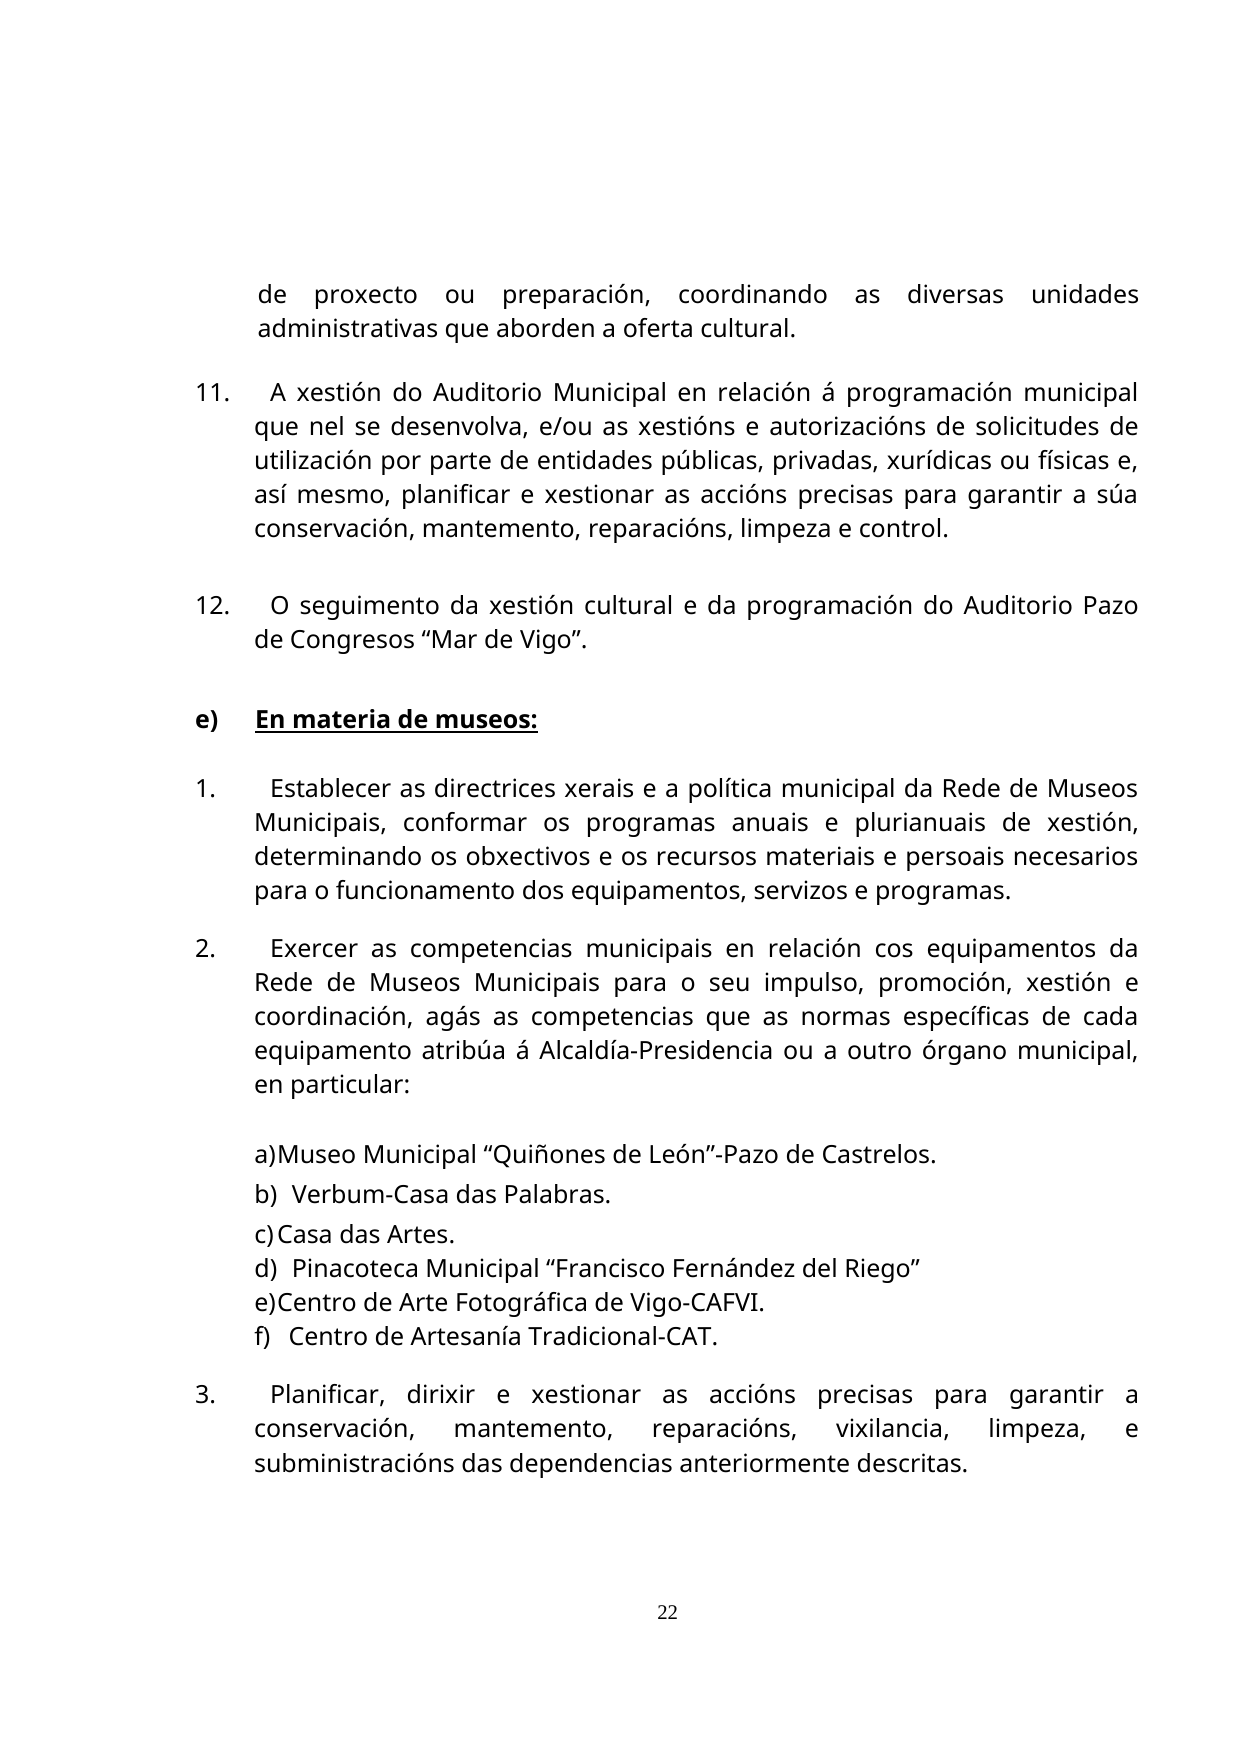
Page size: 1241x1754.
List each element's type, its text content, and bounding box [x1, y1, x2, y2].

list Exercer as competencias municipais en relación cos equipamentos da Rede de Museos Municipais para o seu impulso, promoción, xestión e coordinación, agás as competencias que as normas específicas de cada equipamento atribúa á Alcaldía-Presidencia ou a outro órgano municipal, en particular: [195, 931, 1140, 1101]
list O seguimento da xestión cultural e da programación do Auditorio Pazo de Congresos “Mar de Vigo”. [195, 588, 1140, 656]
list Verbum-Casa das Palabras. [254, 1177, 1140, 1211]
list Centro de Arte Fotográfica de Vigo-CAFVI. [254, 1285, 1140, 1319]
list Planificar, dirixir e xestionar as accións precisas para garantir a conservación, mantemento, reparacións, vixilancia, limpeza, e subministracións das dependencias anteriormente descritas. [195, 1377, 1140, 1479]
list Casa das Artes. [254, 1217, 1140, 1251]
list Pinacoteca Municipal “Francisco Fernández del Riego” [254, 1251, 1140, 1285]
list Centro de Artesanía Tradicional-CAT. [254, 1319, 1140, 1353]
list A xestión do Auditorio Municipal en relación á programación municipal que nel se desenvolva, e/ou as xestións e autorizacións de solicitudes de utilización por parte de entidades públicas, privadas, xurídicas ou físicas e, así mesmo, planificar e xestionar as accións precisas para garantir a súa conservación, mantemento, reparacións, limpeza e control. [195, 374, 1140, 545]
list Museo Municipal “Quiñones de León”-Pazo de Castrelos. [254, 1137, 1140, 1171]
list de proxecto ou preparación, coordinando as diversas unidades administrativas que aborden a oferta cultural. [195, 277, 1140, 345]
list Establecer as directrices xerais e a política municipal da Rede de Museos Municipais, conformar os programas anuais e plurianuais de xestión, determinando os obxectivos e os recursos materiais e persoais necesarios para o funcionamento dos equipamentos, servizos e programas. [195, 770, 1140, 906]
text e) En materia de museos: [195, 702, 1140, 736]
